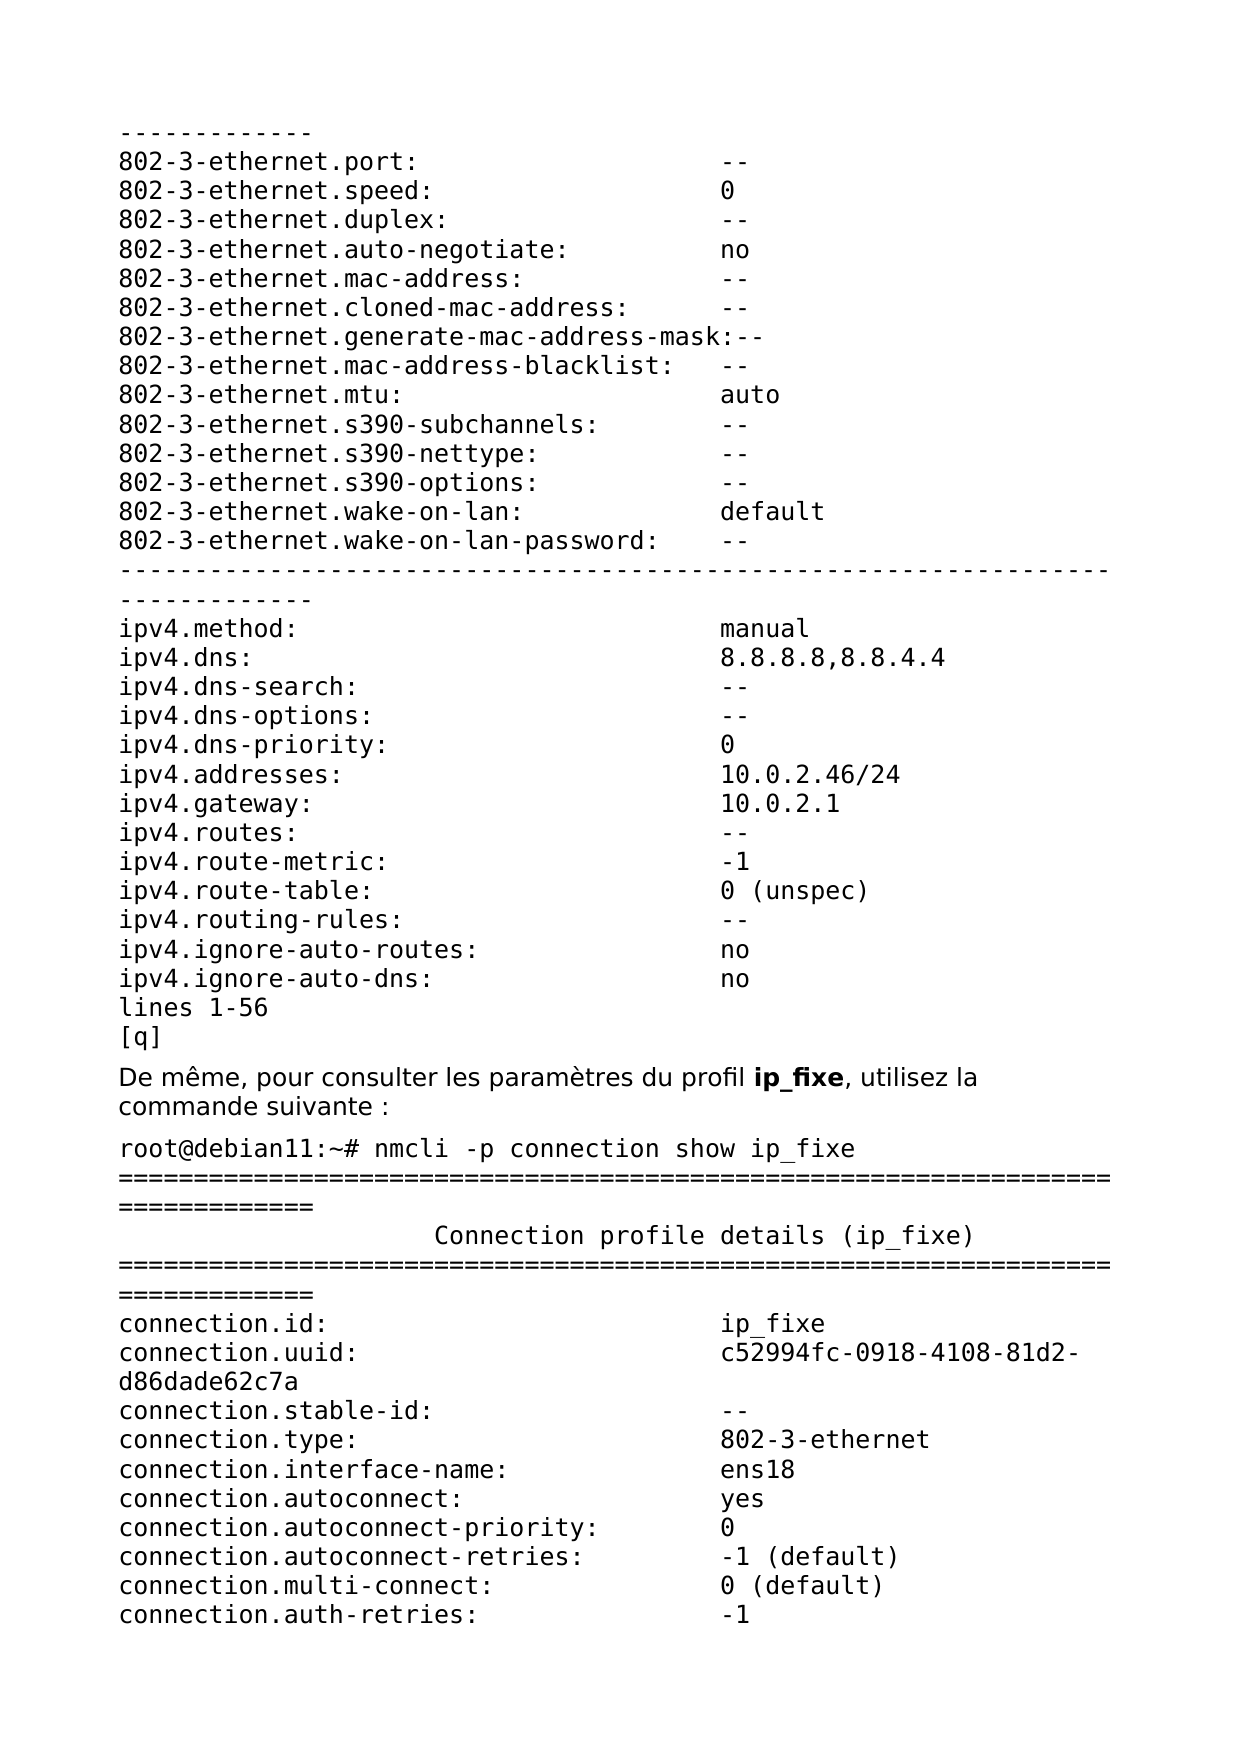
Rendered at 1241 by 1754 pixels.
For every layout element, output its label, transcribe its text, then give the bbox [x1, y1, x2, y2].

text De même, pour consulter les paramètres du profil ip_fixe, utilisez la commande suivante : [118, 1063, 1122, 1122]
text ------------------------------------------------------------------------------- 802-3-ethernet.port: -- 802-3-ethernet.speed: 0 802-3-ethernet.duplex: -- 802-3-ethernet.auto-negotiate: no 802-3-ethernet.mac-address: -- 802-3-ethernet.cloned-mac-address: -- 802-3-ethernet.generate-mac-address-mask:-- 802-3-ethernet.mac-address-blacklist: -- 802-3-ethernet.mtu: auto 802-3-ethernet.s390-subchannels: -- 802-3-ethernet.s390-nettype: -- 802-3-ethernet.s390-options: -- 802-3-ethernet.wake-on-lan: default 802-3-ethernet.wake-on-lan-password: -- ------------------------------------------------------------------------------- ipv4.method: manual ipv4.dns: 8.8.8.8,8.8.4.4 ipv4.dns-search: -- ipv4.dns-options: -- ipv4.dns-priority: 0 ipv4.addresses: 10.0.2.46/24 ipv4.gateway: 10.0.2.1 ipv4.routes: -- ipv4.route-metric: -1 ipv4.route-table: 0 (unspec) ipv4.routing-rules: -- ipv4.ignore-auto-routes: no ipv4.ignore-auto-dns: no lines 1-56 [q] [118, 118, 1122, 1051]
text root@debian11:~# nmcli -p connection show ip_fixe =============================================================================== Connection profile details (ip_fixe) =============================================================================== connection.id: ip_fixe connection.uuid: c52994fc-0918-4108-81d2-d86dade62c7a connection.stable-id: -- connection.type: 802-3-ethernet connection.interface-name: ens18 connection.autoconnect: yes connection.autoconnect-priority: 0 connection.autoconnect-retries: -1 (default) connection.multi-connect: 0 (default) connection.auth-retries: -1 [118, 1134, 1122, 1630]
